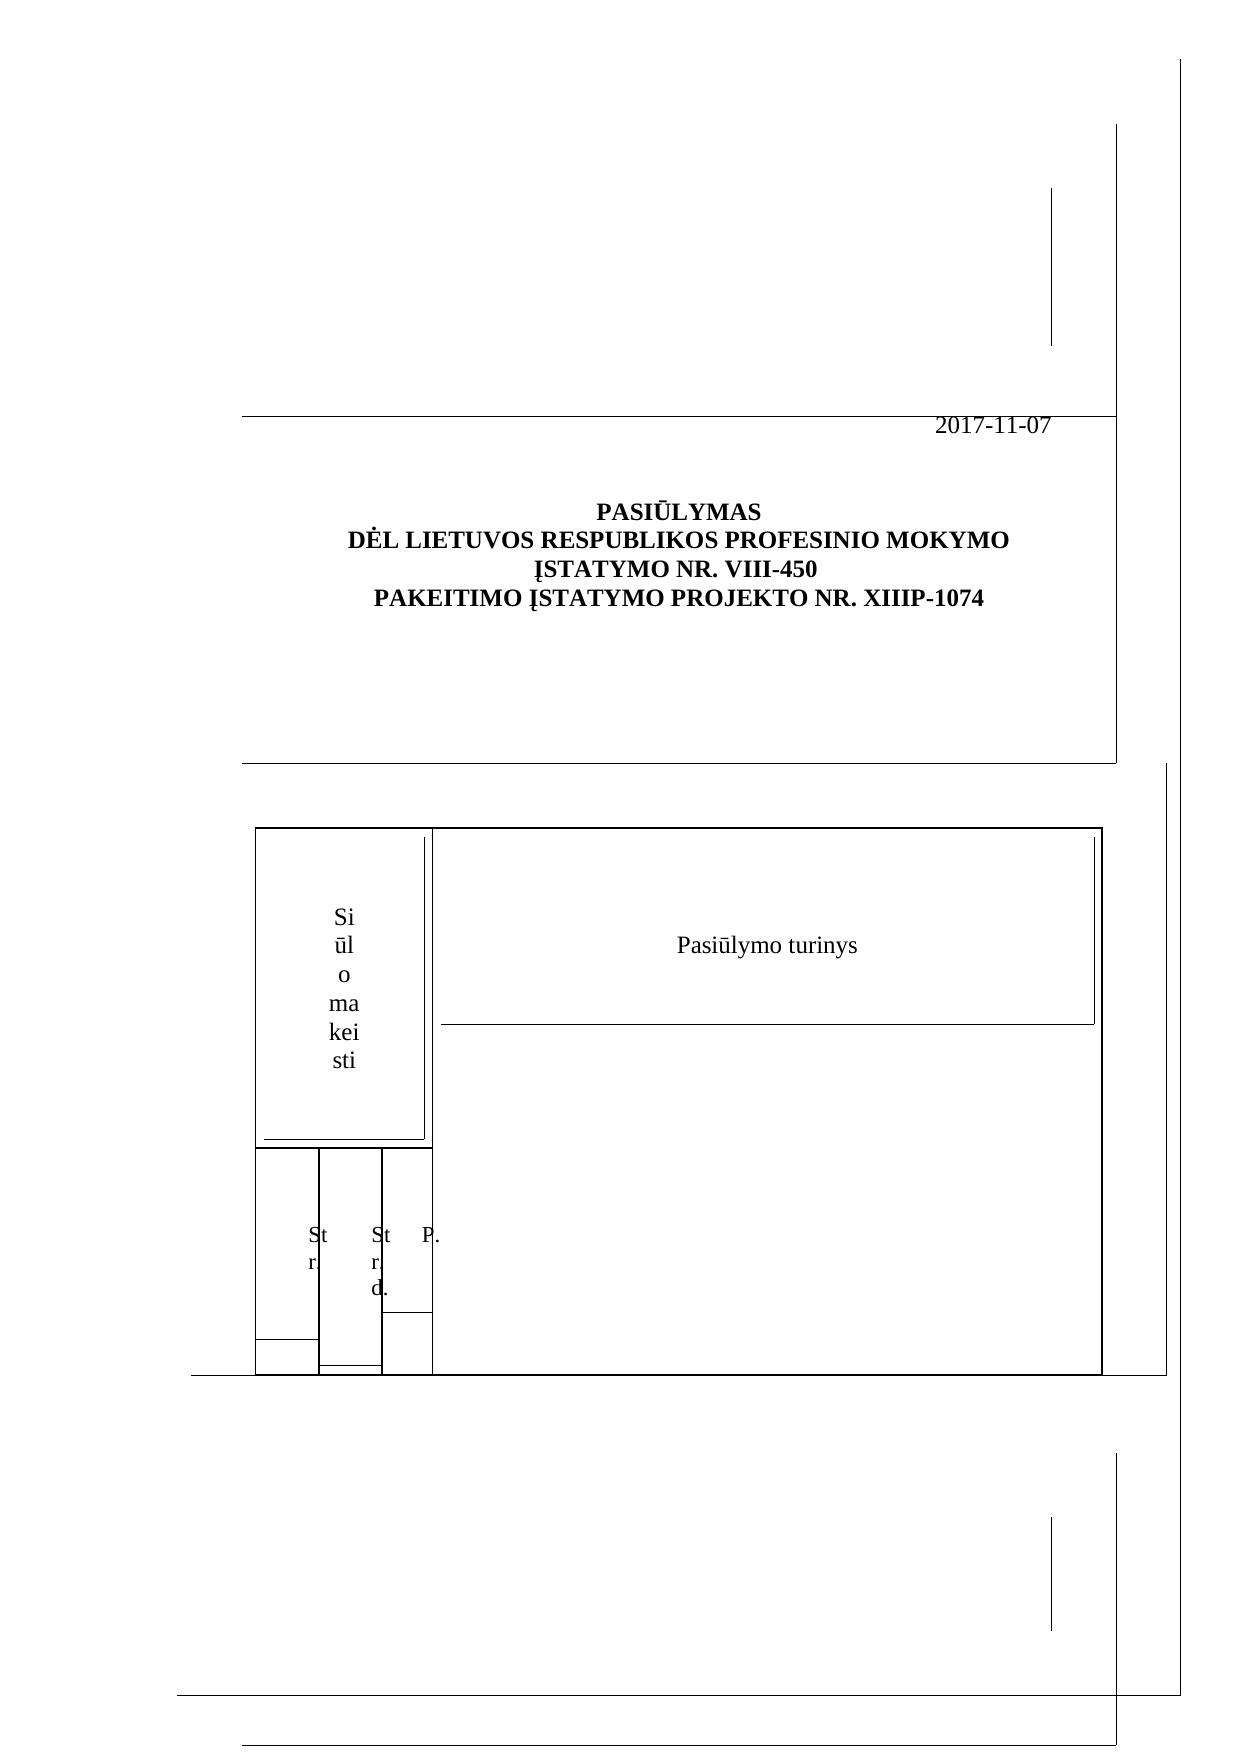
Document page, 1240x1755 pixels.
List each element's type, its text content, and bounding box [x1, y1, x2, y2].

table_cell Str. [256, 1149, 318, 1339]
text PAKEITIMO ĮSTATYMO PROJEKTO NR. XIIIP-1074 [242, 583, 1116, 612]
text PASIŪLYMAS [242, 497, 1116, 526]
table_header Siūloma keisti [256, 829, 432, 1147]
text 2017-11-07 [242, 346, 1116, 439]
table_cell Str. [256, 1340, 318, 1373]
text DĖL LIETUVOS RESPUBLIKOS PROFESINIO MOKYMO ĮSTATYMO NR. VIII-450 [242, 526, 1116, 583]
table_cell Str. d. [320, 1366, 381, 1373]
table_header Pasiūlymo turinys [433, 829, 1101, 1373]
table_cell Str. d. [320, 1149, 381, 1365]
table_cell P. [383, 1149, 432, 1312]
table_cell P. [383, 1313, 432, 1373]
